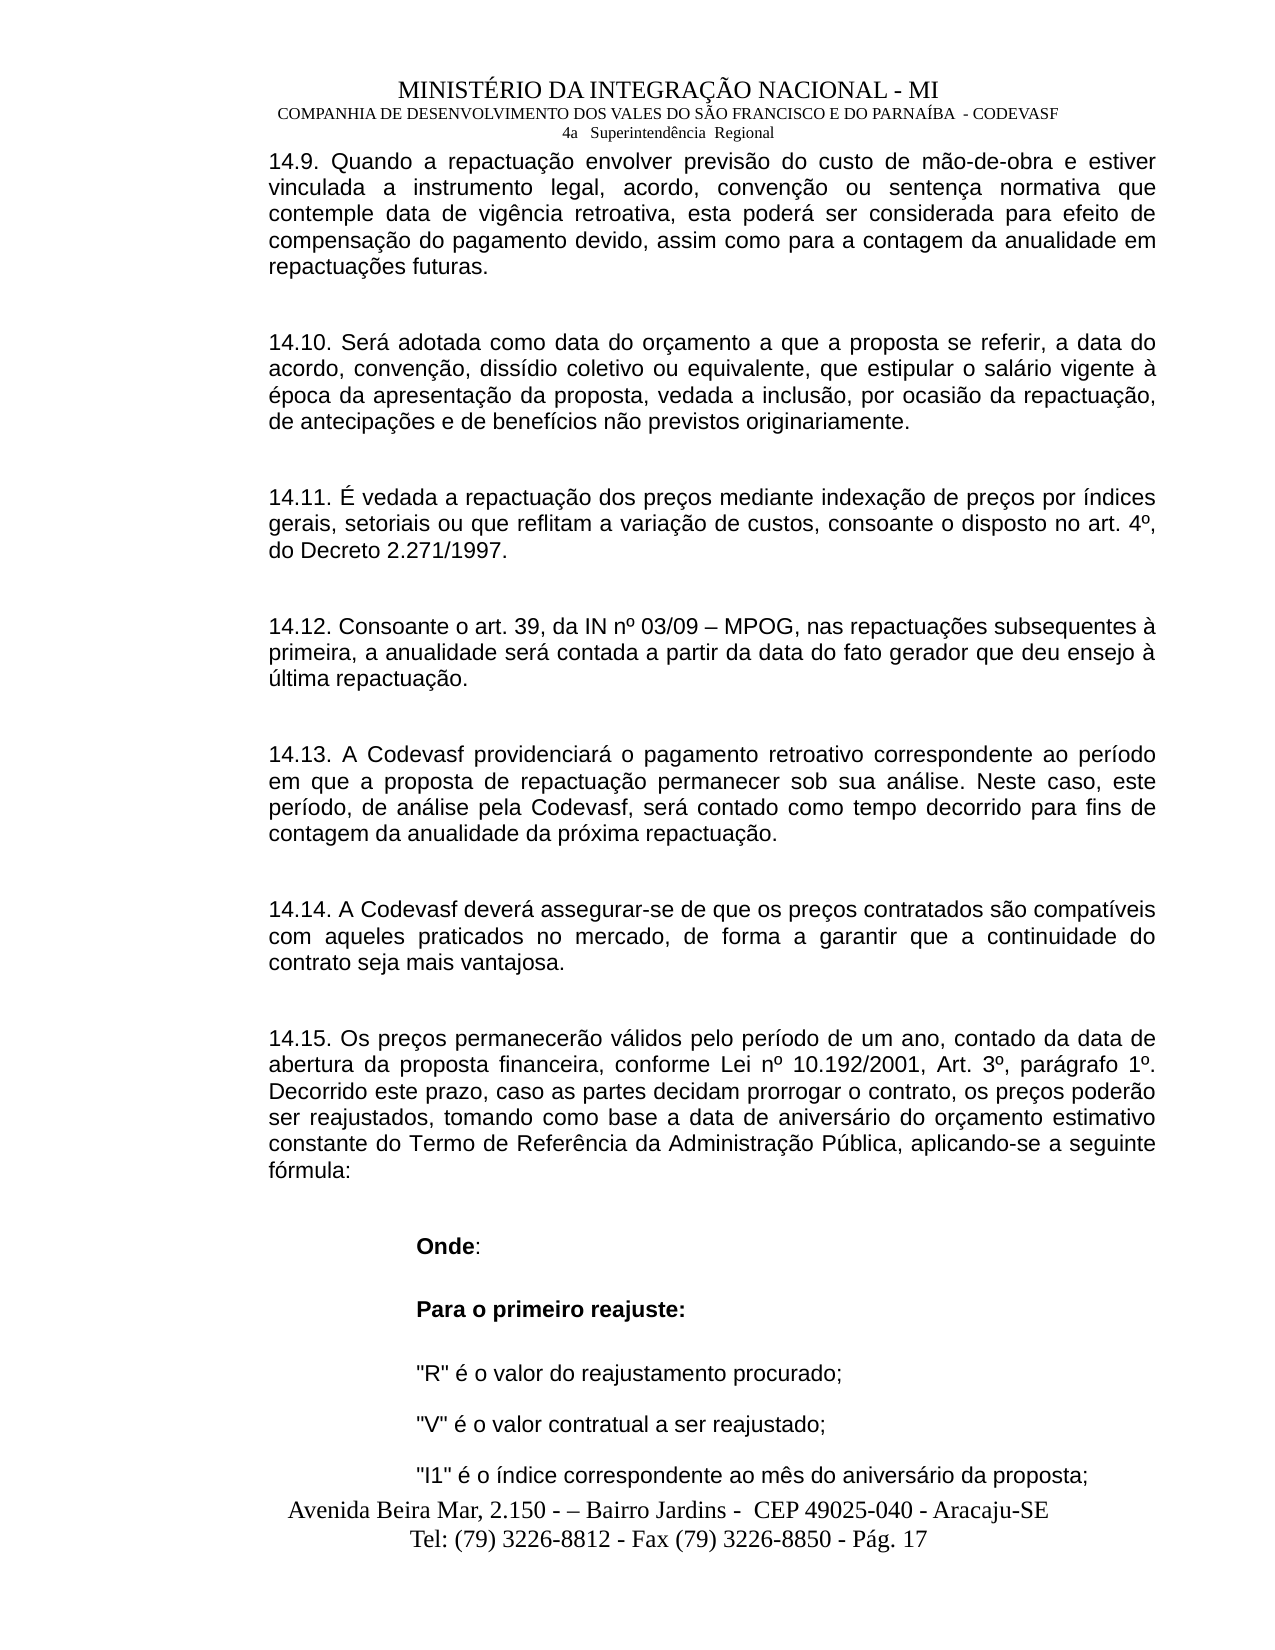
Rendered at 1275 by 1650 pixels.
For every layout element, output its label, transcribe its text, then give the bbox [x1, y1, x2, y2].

text "R" é o valor do reajustamento procurado; [416, 1360, 1157, 1386]
text 14.10. Será adotada como data do orçamento a que a proposta se referir, a data do acordo, convenção, dissídio coletivo ou equivalente, que estipular o salário vigente à época da apresentação da proposta, vedada a inclusão, por ocasião da repactuação, de antecipações e de benefícios não previstos originariamente. [180, 329, 1157, 434]
text Onde: [416, 1233, 1157, 1259]
text 14.12. Consoante o art. 39, da IN nº 03/09 – MPOG, nas repactuações subsequentes à primeira, a anualidade será contada a partir da data do fato gerador que deu ensejo à última repactuação. [180, 613, 1157, 692]
text "V" é o valor contratual a ser reajustado; [416, 1411, 1157, 1437]
text "I1" é o índice correspondente ao mês do aniversário da proposta; [416, 1462, 1157, 1488]
text 14.14. A Codevasf deverá assegurar-se de que os preços contratados são compatíveis com aqueles praticados no mercado, de forma a garantir que a continuidade do contrato seja mais vantajosa. [180, 896, 1157, 975]
text Para o primeiro reajuste: [416, 1296, 1157, 1323]
text 14.9. Quando a repactuação envolver previsão do custo de mão-de-obra e estiver vinculada a instrumento legal, acordo, convenção ou sentença normativa que contemple data de vigência retroativa, esta poderá ser considerada para efeito de compensação do pagamento devido, assim como para a contagem da anualidade em repactuações futuras. [180, 148, 1157, 279]
text 14.11. É vedada a repactuação dos preços mediante indexação de preços por índices gerais, setoriais ou que reflitam a variação de custos, consoante o disposto no art. 4º, do Decreto 2.271/1997. [180, 484, 1157, 563]
text 14.13. A Codevasf providenciará o pagamento retroativo correspondente ao período em que a proposta de repactuação permanecer sob sua análise. Neste caso, este período, de análise pela Codevasf, será contado como tempo decorrido para fins de contagem da anualidade da próxima repactuação. [180, 741, 1157, 847]
text 14.15. Os preços permanecerão válidos pelo período de um ano, contado da data de abertura da proposta financeira, conforme Lei nº 10.192/2001, Art. 3º, parágrafo 1º. Decorrido este prazo, caso as partes decidam prorrogar o contrato, os preços poderão ser reajustados, tomando como base a data de aniversário do orçamento estimativo constante do Termo de Referência da Administração Pública, aplicando-se a seguinte fórmula: [180, 1025, 1157, 1183]
